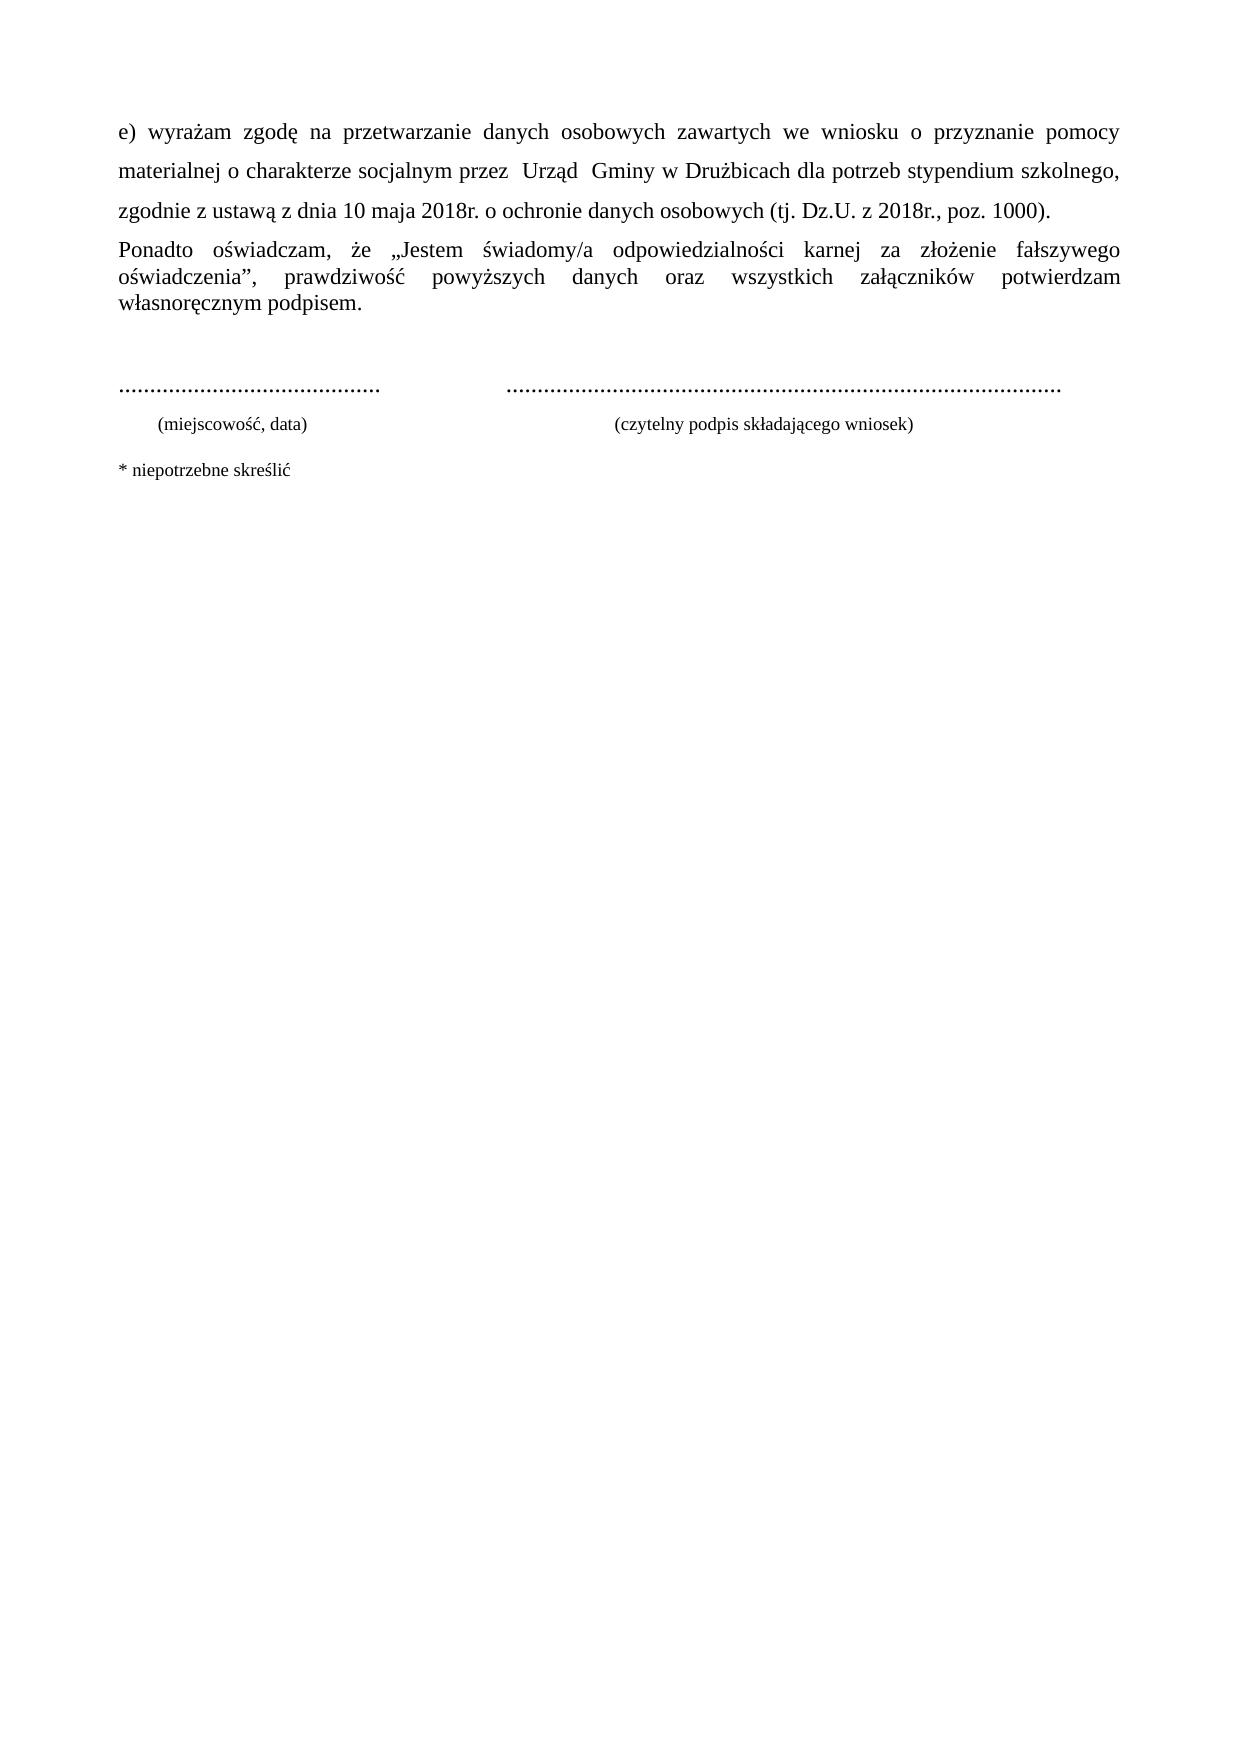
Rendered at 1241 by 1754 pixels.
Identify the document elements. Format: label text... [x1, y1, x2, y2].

subtitle (miejscowość, data) (czytelny podpis składającego wniosek) [118, 411, 1122, 435]
subtitle .......................................... ......................................................................................... [118, 369, 1122, 398]
subtitle Ponadto oświadczam, że „Jestem świadomy/a odpowiedzialności karnej za złożenie fałszywego oświadczenia”, prawdziwość powyższych danych oraz wszystkich załączników potwierdzam własnoręcznym podpisem. [118, 237, 1122, 316]
text e) wyrażam zgodę na przetwarzanie danych osobowych zawartych we wniosku o przyznanie pomocy materialnej o charakterze socjalnym przez Urząd Gminy w Drużbicach dla potrzeb stypendium szkolnego, zgodnie z ustawą z dnia 10 maja 2018r. o ochronie danych osobowych (tj. Dz.U. z 2018r., poz. 1000). [118, 118, 1122, 223]
text * niepotrzebne skreślić [118, 459, 1122, 481]
